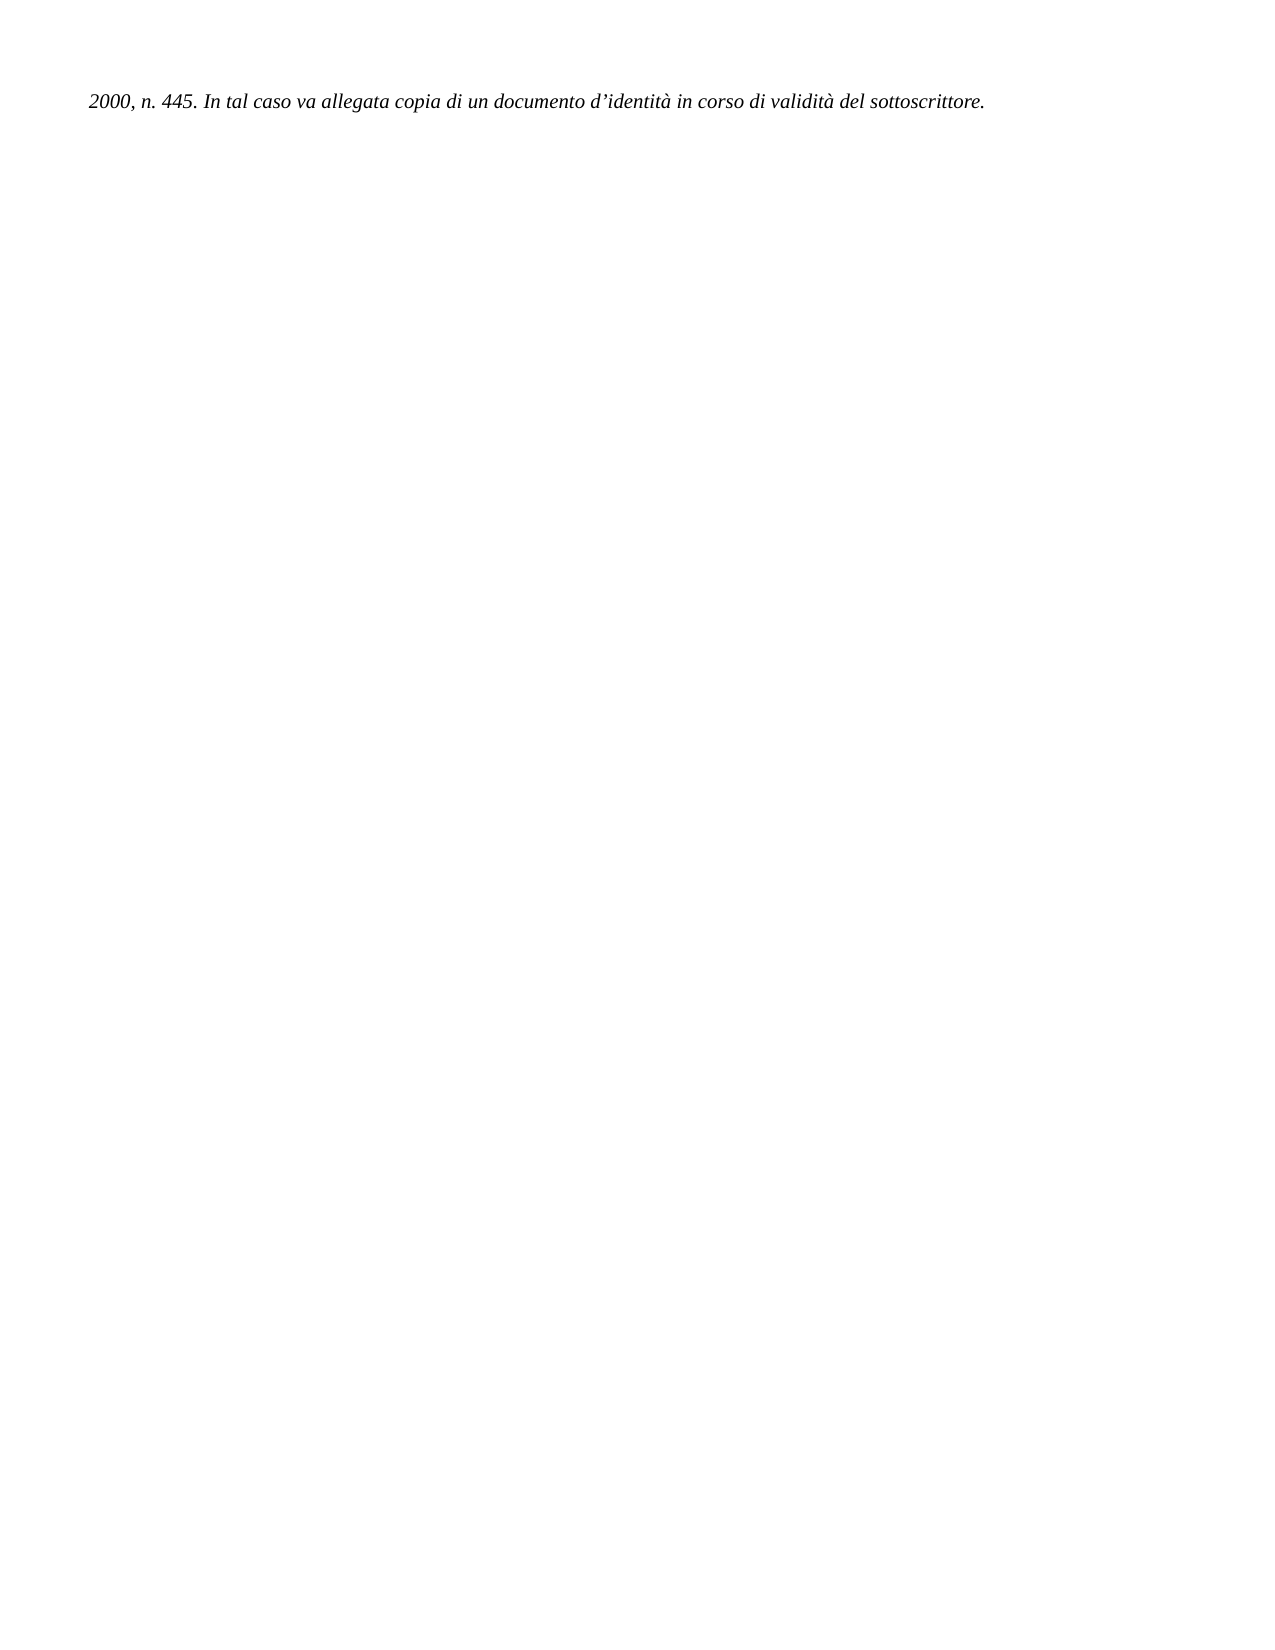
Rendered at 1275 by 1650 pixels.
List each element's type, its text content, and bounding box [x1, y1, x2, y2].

text 2000, n. 445. In tal caso va allegata copia di un documento d’identità in corso di validità del sottoscrittore. [89, 89, 1127, 113]
